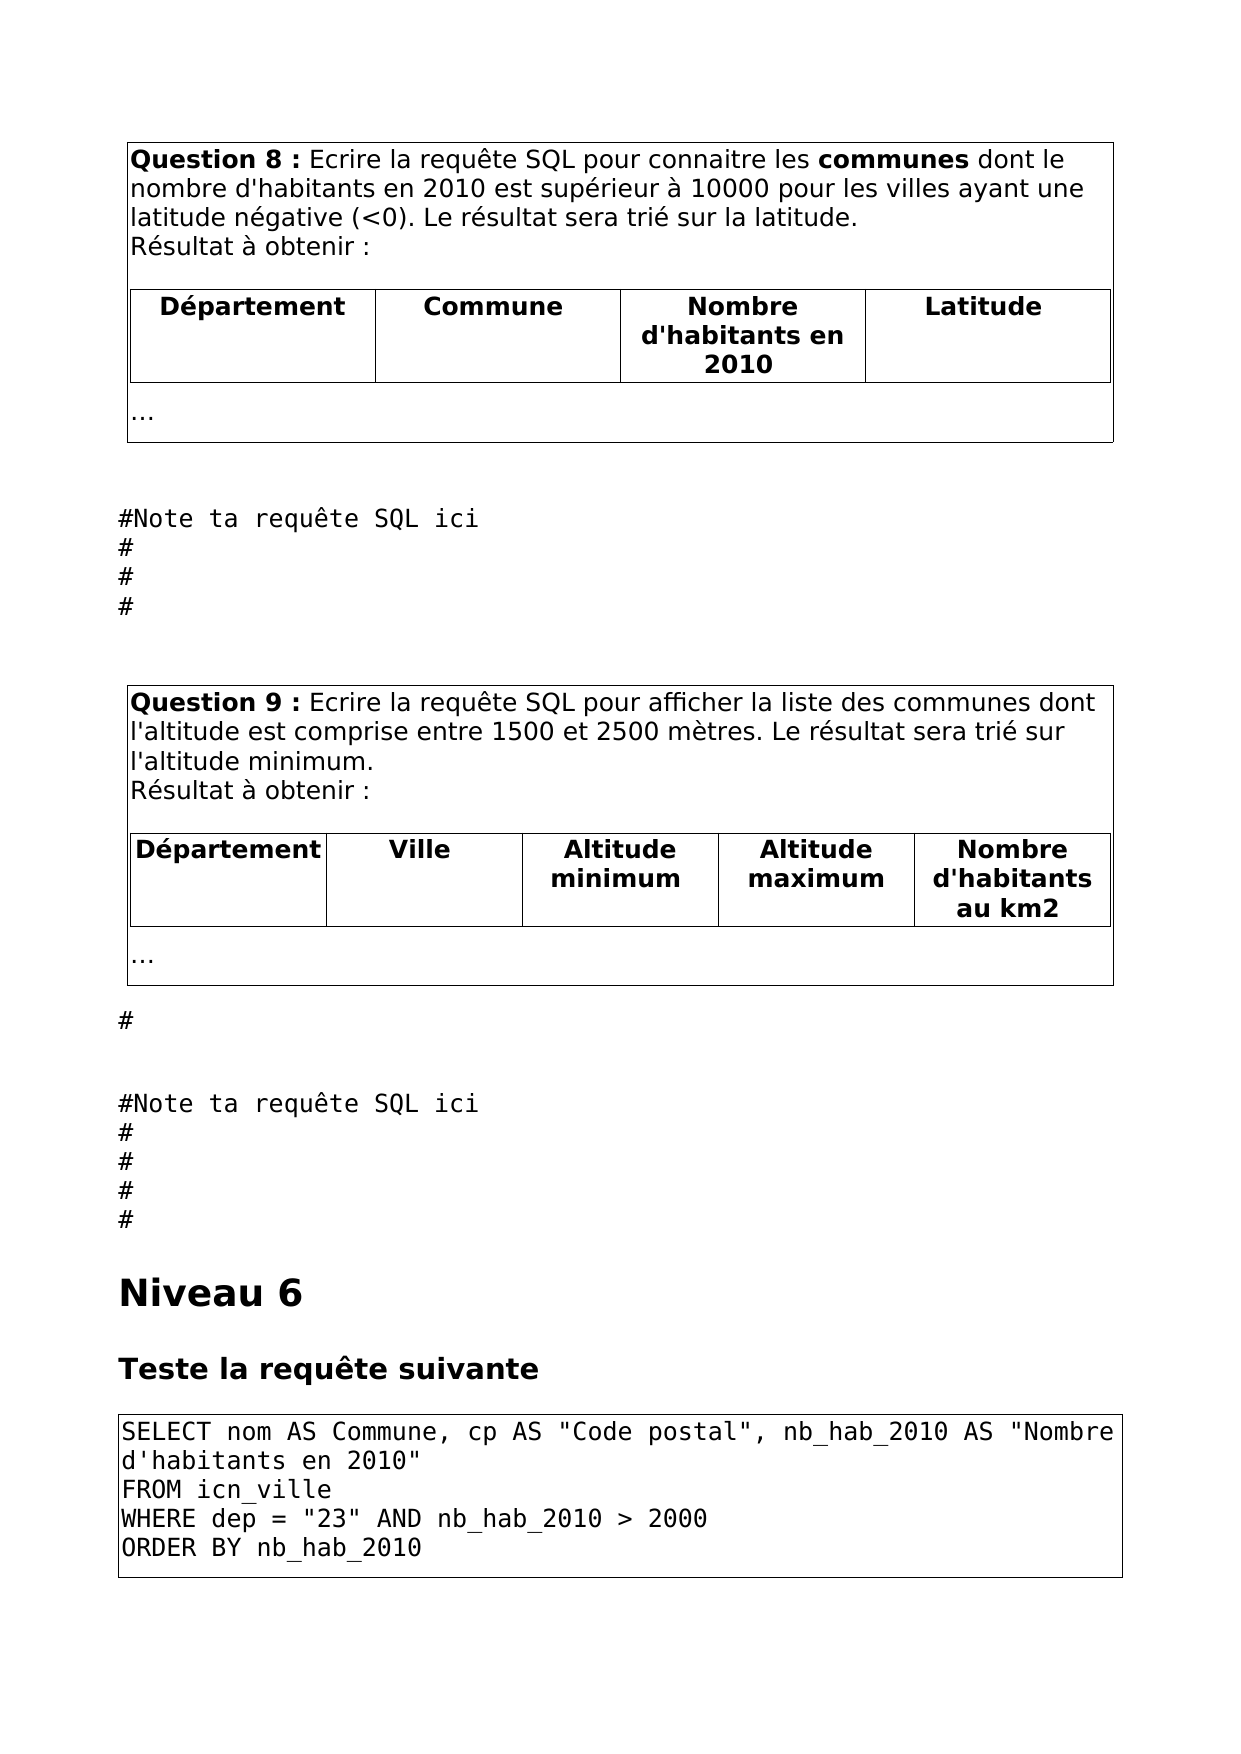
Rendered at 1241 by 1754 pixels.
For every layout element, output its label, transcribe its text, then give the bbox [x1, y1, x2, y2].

table_header Question 9 : Ecrire la requête SQL pour afficher la liste des communes dont l'altitude est comprise entre 1500 et 2500 mètres. Le résultat sera trié sur l'altitude minimum. Résultat à obtenir : … [128, 686, 1113, 985]
table_header Nombre d'habitants au km2 [915, 834, 1110, 926]
table_header Nombre d'habitants en 2010 [621, 290, 865, 382]
text #Note ta requête SQL ici # # # # [118, 1089, 1122, 1234]
table_header Altitude minimum [523, 834, 718, 926]
table_header Département [131, 290, 375, 382]
table_header Altitude maximum [719, 834, 914, 926]
text #Note ta requête SQL ici # # # [118, 504, 1122, 662]
text # [118, 994, 1122, 1035]
table_header SELECT nom AS Commune, cp AS "Code postal", nb_hab_2010 AS "Nombre d'habitants en 2010" FROM icn_ville WHERE dep = "23" AND nb_hab_2010 > 2000 ORDER BY nb_hab_2010 [119, 1415, 1122, 1577]
table_header Département [131, 834, 326, 926]
subtitle Teste la requête suivante [118, 1352, 1122, 1386]
table_header Commune [376, 290, 620, 382]
subtitle Niveau 6 [118, 1271, 1122, 1315]
table_header Ville [327, 834, 522, 926]
table_header Latitude [866, 290, 1110, 382]
table_header Question 8 : Ecrire la requête SQL pour connaitre les communes dont le nombre d'habitants en 2010 est supérieur à 10000 pour les villes ayant une latitude négative (<0). Le résultat sera trié sur la latitude. Résultat à obtenir : … [128, 143, 1113, 442]
